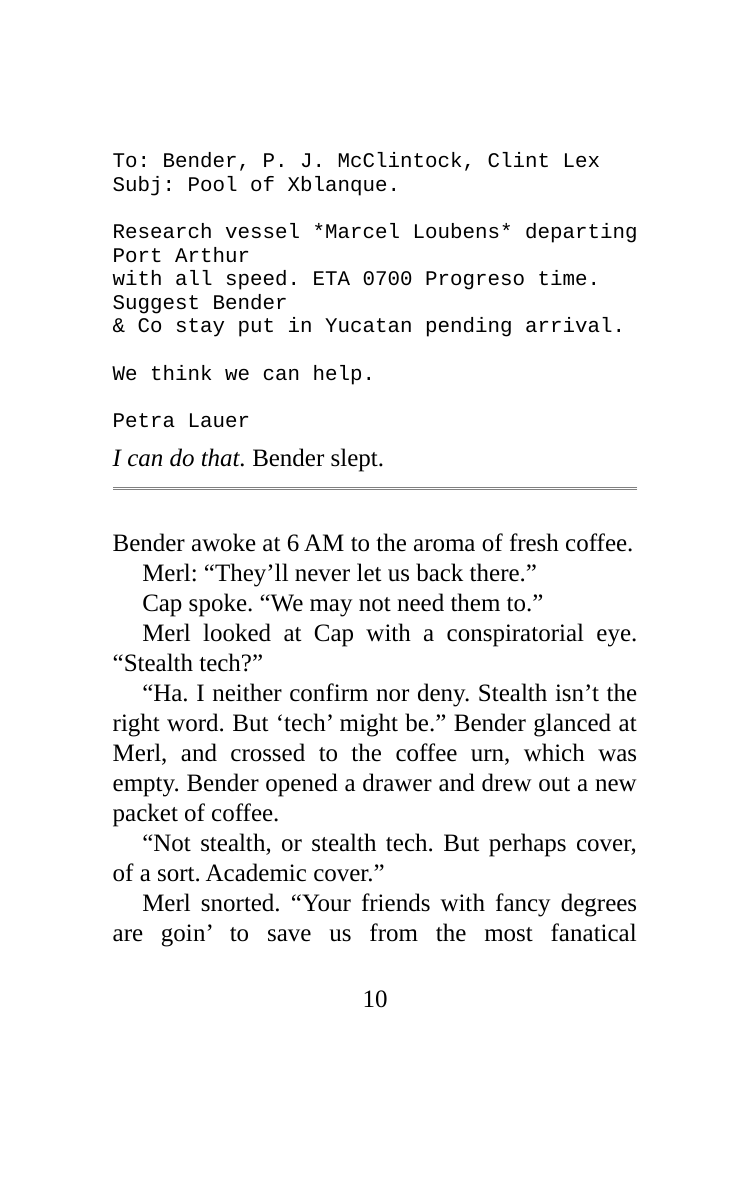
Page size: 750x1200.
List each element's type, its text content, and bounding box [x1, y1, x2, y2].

text Merl: “They’ll never let us back there.” [112, 558, 637, 588]
text & Co stay put in Yucatan pending arrival. [112, 316, 637, 339]
text Petra Lauer [112, 410, 637, 434]
text Cap spoke. “We may not need them to.” [112, 588, 637, 618]
text Subj: Pool of Xblanque. [112, 174, 637, 197]
text Research vessel *Marcel Loubens* departing Port Arthur [112, 221, 637, 268]
text “Ha. I neither confirm nor deny. Stealth isn’t the right word. But ‘tech’ might be.” Bender glanced at Merl, and crossed to the coffee urn, which was empty. Bender opened a drawer and drew out a new packet of coffee. [112, 678, 637, 828]
text Merl looked at Cap with a conspiratorial eye. “Stealth tech?” [112, 618, 637, 678]
text with all speed. ETA 0700 Progreso time. Suggest Bender [112, 268, 637, 316]
text Bender awoke at 6 AM to the aroma of fresh coffee. [112, 528, 637, 558]
text To: Bender, P. J. McClintock, Clint Lex [112, 150, 637, 174]
text We think we can help. [112, 363, 637, 386]
text I can do that. Bender slept. [112, 443, 637, 473]
text Merl snorted. “Your friends with fancy degrees are goin’ to save us from the most fanatical [112, 888, 637, 948]
text “Not stealth, or stealth tech. But perhaps cover, of a sort. Academic cover.” [112, 828, 637, 888]
